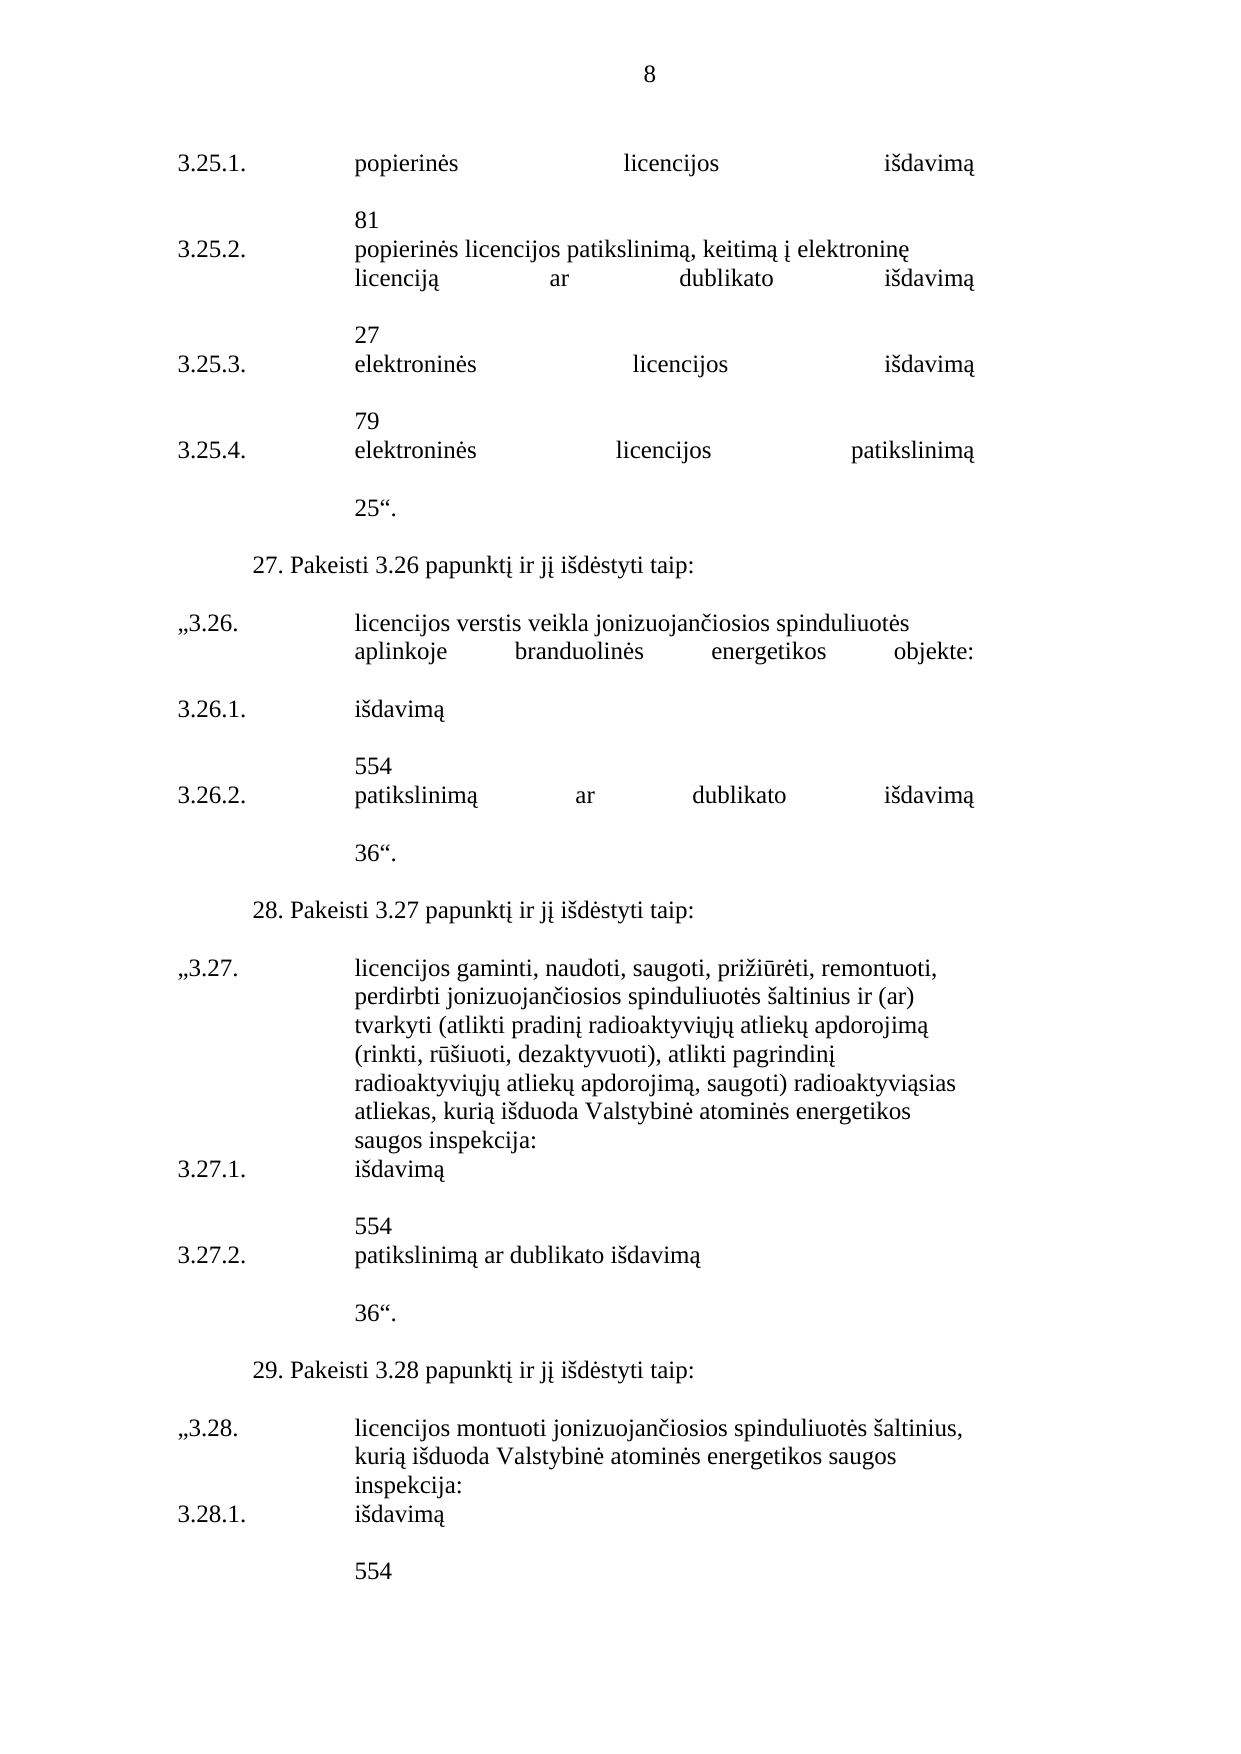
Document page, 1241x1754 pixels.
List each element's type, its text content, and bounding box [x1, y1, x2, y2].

text licenciją ar dublikato išdavimą 27 [354, 263, 974, 349]
text kurią išduoda Valstybinė atominės energetikos saugos [354, 1441, 974, 1470]
text 3.28.1. išdavimą 554 [177, 1499, 974, 1585]
text 3.25.1. popierinės licencijos išdavimą 81 [177, 148, 974, 234]
text 28. Pakeisti 3.27 papunktį ir jį išdėstyti taip: [177, 895, 1122, 924]
text 3.25.3. elektroninės licencijos išdavimą 79 [177, 349, 974, 435]
text 3.26.2. patikslinimą ar dublikato išdavimą 36“. [177, 780, 974, 866]
text perdirbti jonizuojančiosios spinduliuotės šaltinius ir (ar) [354, 981, 974, 1010]
text tvarkyti (atlikti pradinį radioaktyviųjų atliekų apdorojimą [354, 1010, 974, 1039]
text „3.28. licencijos montuoti jonizuojančiosios spinduliuotės šaltinius, [177, 1413, 974, 1441]
text radioaktyviųjų atliekų apdorojimą, saugoti) radioaktyviąsias [354, 1068, 974, 1096]
text 29. Pakeisti 3.28 papunktį ir jį išdėstyti taip: [177, 1355, 1122, 1384]
text „3.26. licencijos verstis veikla jonizuojančiosios spinduliuotės [177, 608, 974, 636]
text „3.27. licencijos gaminti, naudoti, saugoti, prižiūrėti, remontuoti, [177, 953, 974, 981]
text 3.26.1. išdavimą 554 [177, 694, 974, 780]
text inspekcija: [354, 1470, 974, 1499]
text saugos inspekcija: [354, 1125, 974, 1154]
text atliekas, kurią išduoda Valstybinė atominės energetikos [354, 1096, 974, 1125]
text 3.27.2. patikslinimą ar dublikato išdavimą 36“. [177, 1240, 974, 1326]
text 3.25.2. popierinės licencijos patikslinimą, keitimą į elektroninę [177, 234, 974, 263]
text (rinkti, rūšiuoti, dezaktyvuoti), atlikti pagrindinį [354, 1039, 974, 1068]
text 27. Pakeisti 3.26 papunktį ir jį išdėstyti taip: [177, 550, 1122, 579]
text aplinkoje branduolinės energetikos objekte: [354, 636, 974, 694]
text 3.25.4. elektroninės licencijos patikslinimą 25“. [177, 435, 974, 521]
text 3.27.1. išdavimą 554 [177, 1154, 974, 1240]
